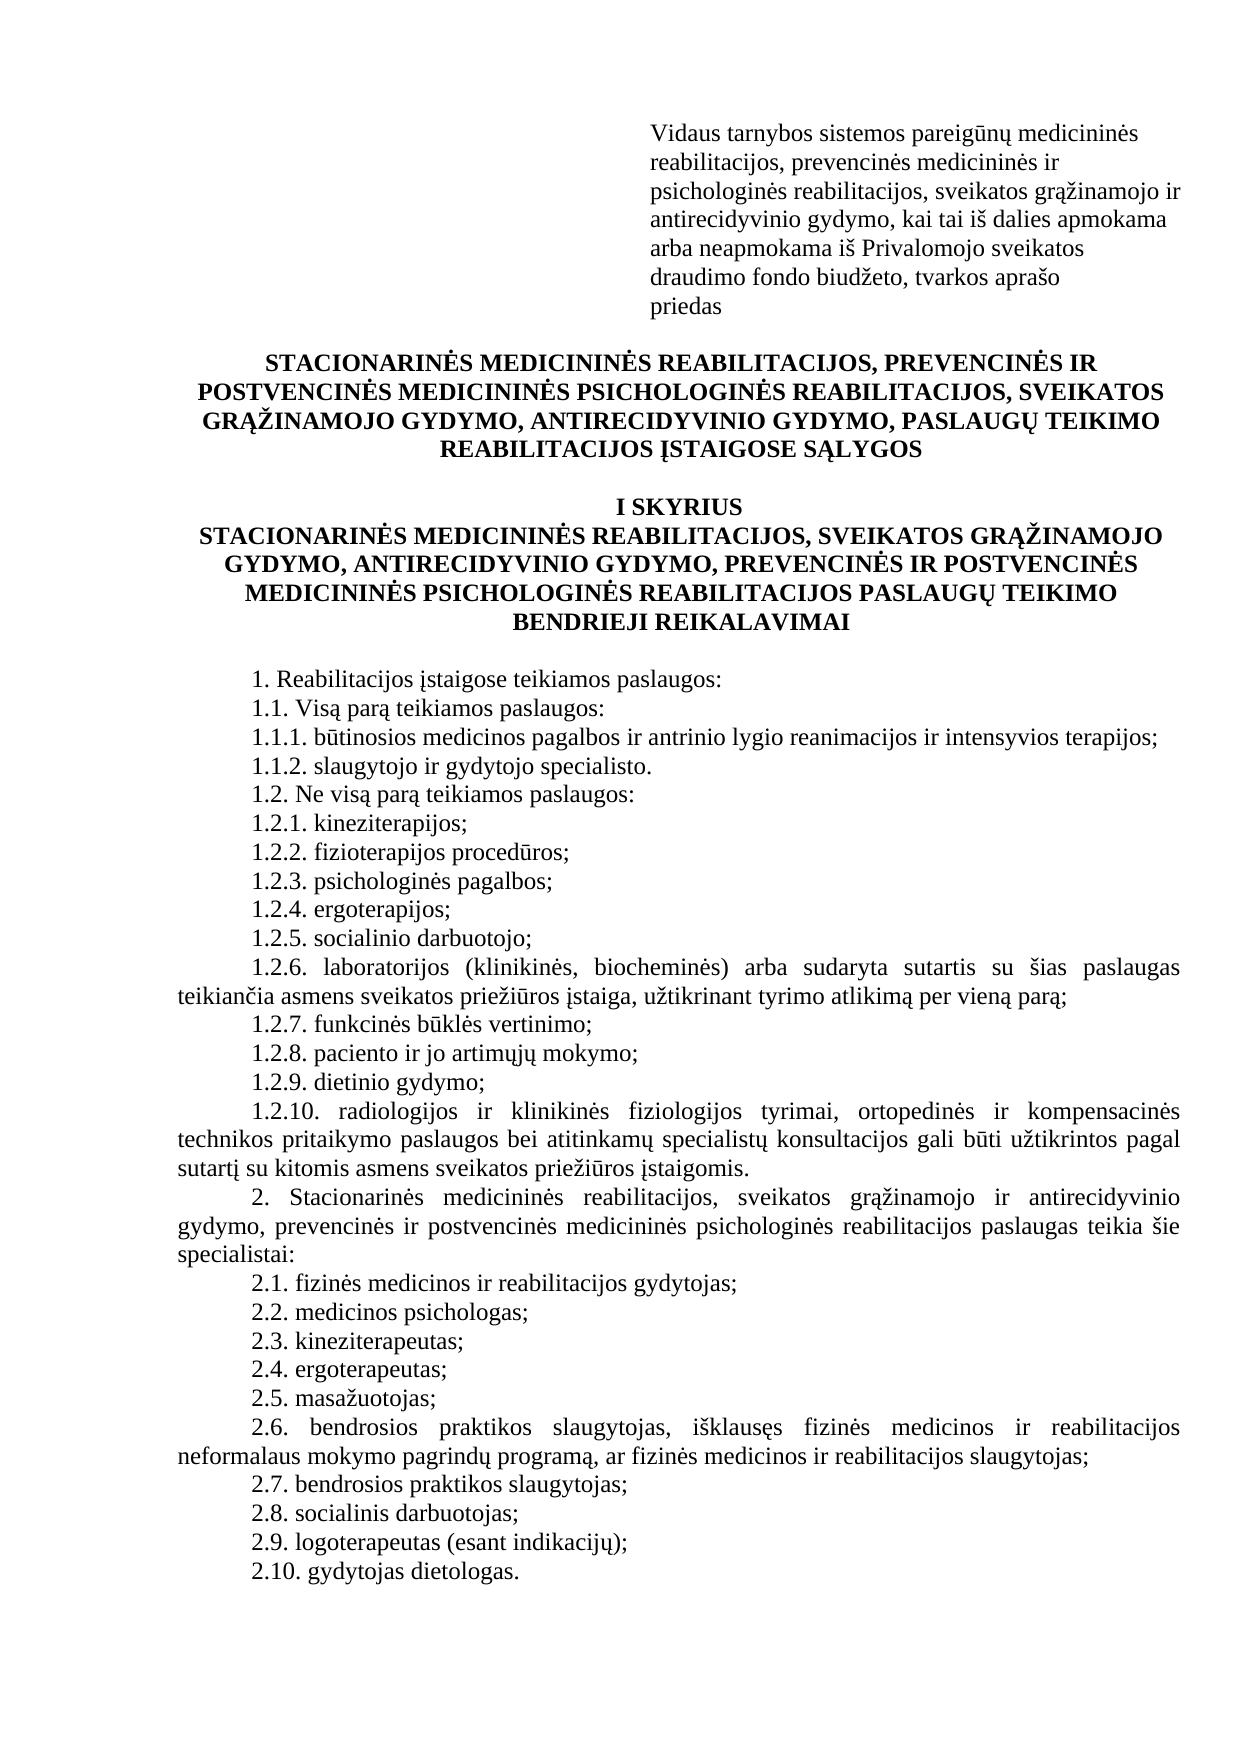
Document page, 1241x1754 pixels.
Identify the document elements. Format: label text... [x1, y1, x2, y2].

text 2. Stacionarinės medicininės reabilitacijos, sveikatos grąžinamojo ir antirecidyvinio gydymo, prevencinės ir postvencinės medicininės psichologinės reabilitacijos paslaugas teikia šie specialistai: [177, 1182, 1181, 1268]
text 1.2.8. paciento ir jo artimųjų mokymo; [177, 1038, 1181, 1067]
text 1.1. Visą parą teikiamos paslaugos: [177, 693, 1181, 722]
text 1.1.2. slaugytojo ir gydytojo specialisto. [177, 751, 1181, 779]
text STACIONARINĖS MEDICININĖS REABILITACIJOS, SVEIKATOS GRĄŽINAMOJO GYDYMO, ANTIRECIDYVINIO GYDYMO, PREVENCINĖS IR POSTVENCINĖS MEDICININĖS PSICHOLOGINĖS REABILITACIJOS PASLAUGŲ TEIKIMO BENDRIEJI REIKALAVIMAI [181, 521, 1181, 636]
text 2.2. medicinos psichologas; [177, 1297, 1181, 1326]
text 1.2.2. fizioterapijos procedūros; [177, 837, 1181, 866]
text Vidaus tarnybos sistemos pareigūnų medicininės [650, 118, 1181, 147]
text 2.5. masažuotojas; [177, 1383, 1181, 1412]
text 2.9. logoterapeutas (esant indikacijų); [177, 1527, 1181, 1556]
text 1.2.9. dietinio gydymo; [177, 1067, 1181, 1096]
text 2.3. kineziterapeutas; [177, 1326, 1181, 1354]
text I SKYRIUS [177, 492, 1181, 521]
text 2.7. bendrosios praktikos slaugytojas; [177, 1469, 1181, 1498]
text 2.10. gydytojas dietologas. [177, 1556, 1181, 1584]
text 1.2.6. laboratorijos (klinikinės, biocheminės) arba sudaryta sutartis su šias paslaugas teikiančia asmens sveikatos priežiūros įstaiga, užtikrinant tyrimo atlikimą per vieną parą; [177, 952, 1181, 1009]
text antirecidyvinio gydymo, kai tai iš dalies apmokama [650, 204, 1181, 233]
text 2.4. ergoterapeutas; [177, 1354, 1181, 1383]
text draudimo fondo biudžeto, tvarkos aprašo [650, 262, 1181, 291]
text 1.2. Ne visą parą teikiamos paslaugos: [177, 779, 1181, 808]
text 2.8. socialinis darbuotojas; [177, 1498, 1181, 1527]
text 1.2.7. funkcinės būklės vertinimo; [177, 1009, 1181, 1038]
text 1.2.4. ergoterapijos; [177, 894, 1181, 923]
text reabilitacijos, prevencinės medicininės ir [650, 147, 1181, 176]
text STACIONARINĖS MEDICININĖS REABILITACIJOS, PREVENCINĖS IR POSTVENCINĖS MEDICININĖS PSICHOLOGINĖS REABILITACIJOS, SVEIKATOS GRĄŽINAMOJO GYDYMO, ANTIRECIDYVINIO GYDYMO, PASLAUGŲ TEIKIMO REABILITACIJOS ĮSTAIGOSE SĄLYGOS [181, 348, 1181, 463]
text 1. Reabilitacijos įstaigose teikiamos paslaugos: [177, 664, 1181, 693]
text 2.1. fizinės medicinos ir reabilitacijos gydytojas; [177, 1268, 1181, 1297]
text psichologinės reabilitacijos, sveikatos grąžinamojo ir [650, 176, 1181, 204]
text 2.6. bendrosios praktikos slaugytojas, išklausęs fizinės medicinos ir reabilitacijos neformalaus mokymo pagrindų programą, ar fizinės medicinos ir reabilitacijos slaugytojas; [177, 1412, 1181, 1469]
text 1.2.3. psichologinės pagalbos; [177, 866, 1181, 894]
text arba neapmokama iš Privalomojo sveikatos [650, 233, 1181, 262]
text 1.2.10. radiologijos ir klinikinės fiziologijos tyrimai, ortopedinės ir kompensacinės technikos pritaikymo paslaugos bei atitinkamų specialistų konsultacijos gali būti užtikrintos pagal sutartį su kitomis asmens sveikatos priežiūros įstaigomis. [177, 1096, 1181, 1182]
text 1.2.5. socialinio darbuotojo; [177, 923, 1181, 952]
text 1.2.1. kineziterapijos; [177, 808, 1181, 837]
text 1.1.1. būtinosios medicinos pagalbos ir antrinio lygio reanimacijos ir intensyvios terapijos; [177, 722, 1181, 751]
text priedas [650, 291, 1181, 319]
